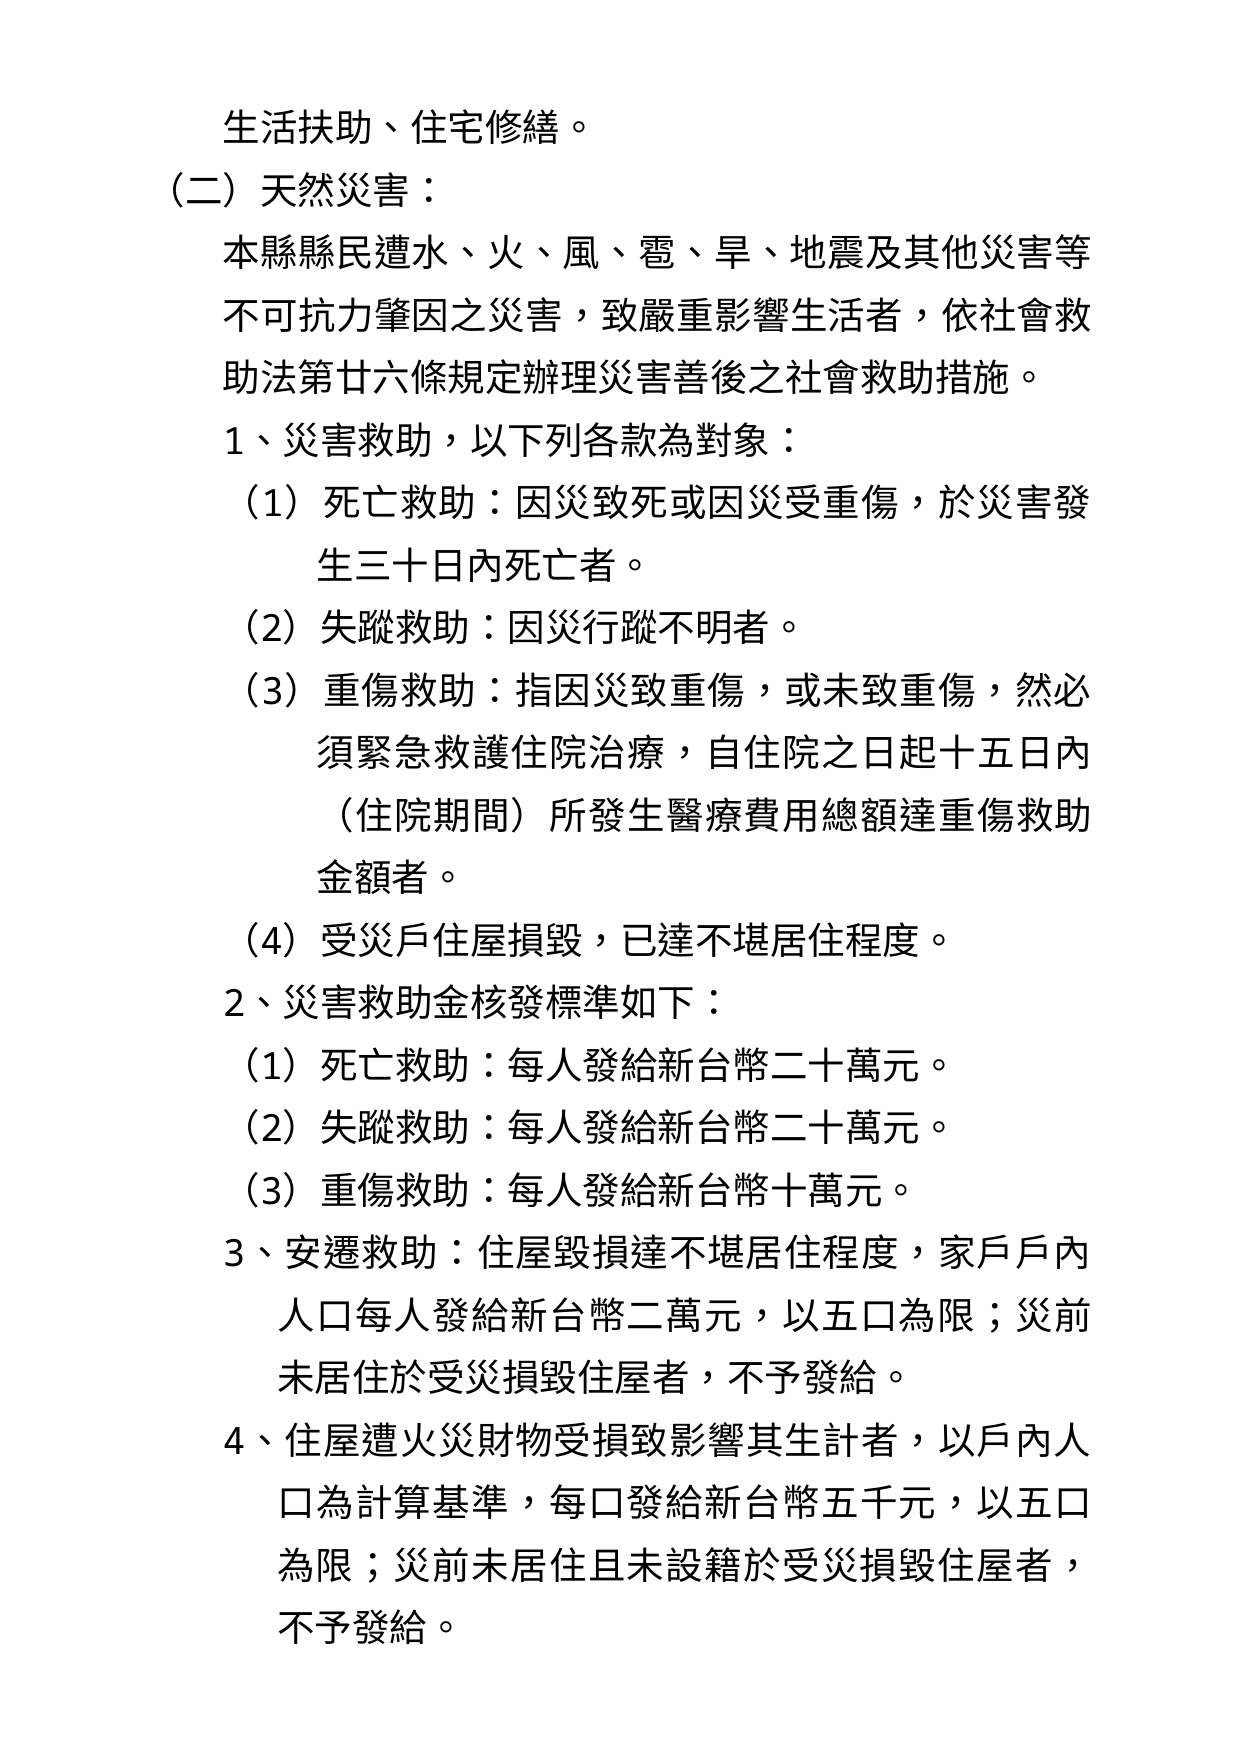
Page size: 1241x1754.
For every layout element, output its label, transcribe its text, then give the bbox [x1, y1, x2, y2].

text 4、住屋遭火災財物受損致影響其生計者，以戶內人口為計算基準，每口發給新台幣五千元，以五口為限；災前未居住且未設籍於受災損毀住屋者，不予發給。 [223, 1396, 1092, 1646]
text （3）重傷救助：指因災致重傷，或未致重傷，然必須緊急救護住院治療，自住院之日起十五日內（住院期間）所發生醫療費用總額達重傷救助金額者。 [223, 646, 1092, 896]
text （2）失蹤救助：因災行蹤不明者。 [223, 584, 1092, 646]
text （4）受災戶住屋損毀，已達不堪居住程度。 [223, 896, 1092, 959]
text （3）重傷救助：每人發給新台幣十萬元。 [223, 1146, 1092, 1209]
text 3、安遷救助：住屋毀損達不堪居住程度，家戶戶內人口每人發給新台幣二萬元，以五口為限；災前未居住於受災損毀住屋者，不予發給。 [223, 1209, 1092, 1396]
text 生活扶助、住宅修繕。 [223, 84, 1092, 146]
text 本縣縣民遭水、火、風、雹、旱、地震及其他災害等不可抗力肇因之災害，致嚴重影響生活者，依社會救助法第廿六條規定辦理災害善後之社會救助措施。 [223, 209, 1092, 396]
text 2、災害救助金核發標準如下： [223, 959, 1092, 1021]
text （1）死亡救助：因災致死或因災受重傷，於災害發生三十日內死亡者。 [223, 459, 1092, 584]
text （1）死亡救助：每人發給新台幣二十萬元。 [223, 1021, 1092, 1084]
text （二）天然災害： [148, 146, 1092, 209]
text 1、災害救助，以下列各款為對象： [223, 396, 1092, 459]
text （2）失蹤救助：每人發給新台幣二十萬元。 [223, 1084, 1092, 1146]
